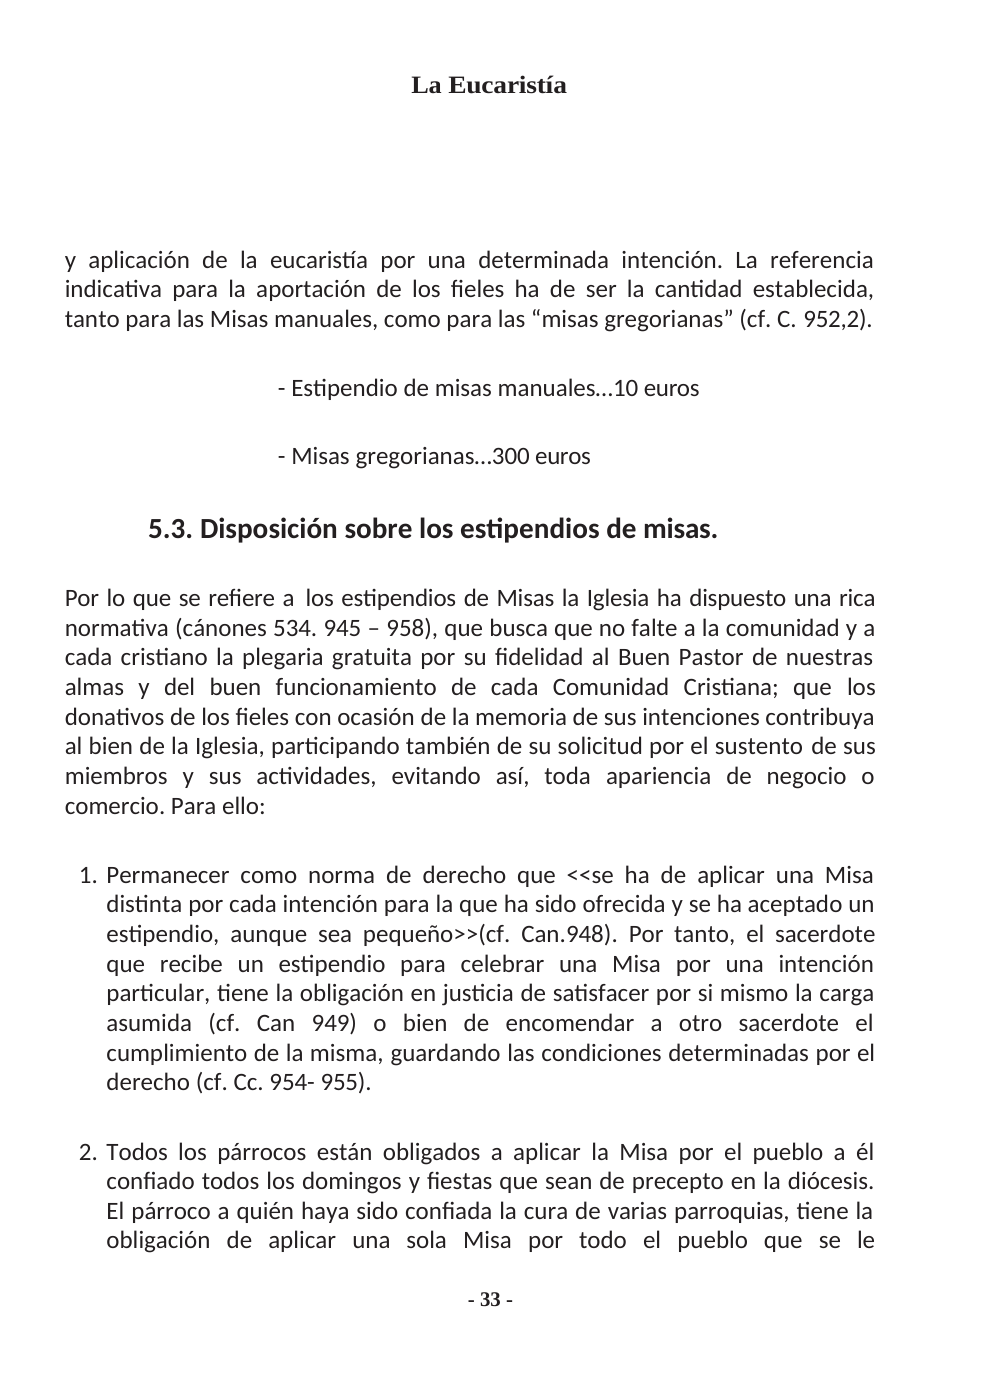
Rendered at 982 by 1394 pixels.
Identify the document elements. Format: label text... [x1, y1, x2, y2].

list Permanecer como norma de derecho que <<se ha de aplicar una Misa distinta por cada intención para la que ha sido ofrecida y se ha aceptado un estipendio, aunque sea pequeño>>(cf. Can.948). Por tanto, el sacerdote que recibe un estipendio para celebrar una Misa por una intención particular, tiene la obligación en justicia de satisfacer por si mismo la carga asumida (cf. Can 949) o bien de encomendar a otro sacerdote el cumplimiento de la misma, guardando las condiciones determinadas por el derecho (cf. Cc. 954- 955). [79, 860, 875, 1097]
text Por lo que se refiere a los estipendios de Misas la Iglesia ha dispuesto una rica normativa (cánones 534. 945 – 958), que busca que no falte a la comunidad y a cada cristiano la plegaria gratuita por su fidelidad al Buen Pastor de nuestras almas y del buen funcionamiento de cada Comunidad Cristiana; que los donativos de los fieles con ocasión de la memoria de sus intenciones contribuya al bien de la Iglesia, participando también de su solicitud por el sustento de sus miembros y sus actividades, evitando así, toda apariencia de negocio o comercio. Para ello: [64, 583, 876, 820]
list Todos los párrocos están obligados a aplicar la Misa por el pueblo a él confiado todos los domingos y fiestas que sean de precepto en la diócesis. El párroco a quién haya sido confiada la cura de varias parroquias, tiene la obligación de aplicar una sola Misa por todo el pueblo que se le [79, 1136, 876, 1255]
list Misas gregorianas…300 euros [278, 440, 917, 471]
list Estipendio de misas manuales…10 euros [278, 372, 917, 402]
subtitle Disposición sobre los estipendios de misas. [148, 510, 917, 546]
text y aplicación de la eucaristía por una determinada intención. La referencia indicativa para la aportación de los fieles ha de ser la cantidad establecida, tanto para las Misas manuales, como para las “misas gregorianas” (cf. C. 952,2). [64, 244, 875, 333]
